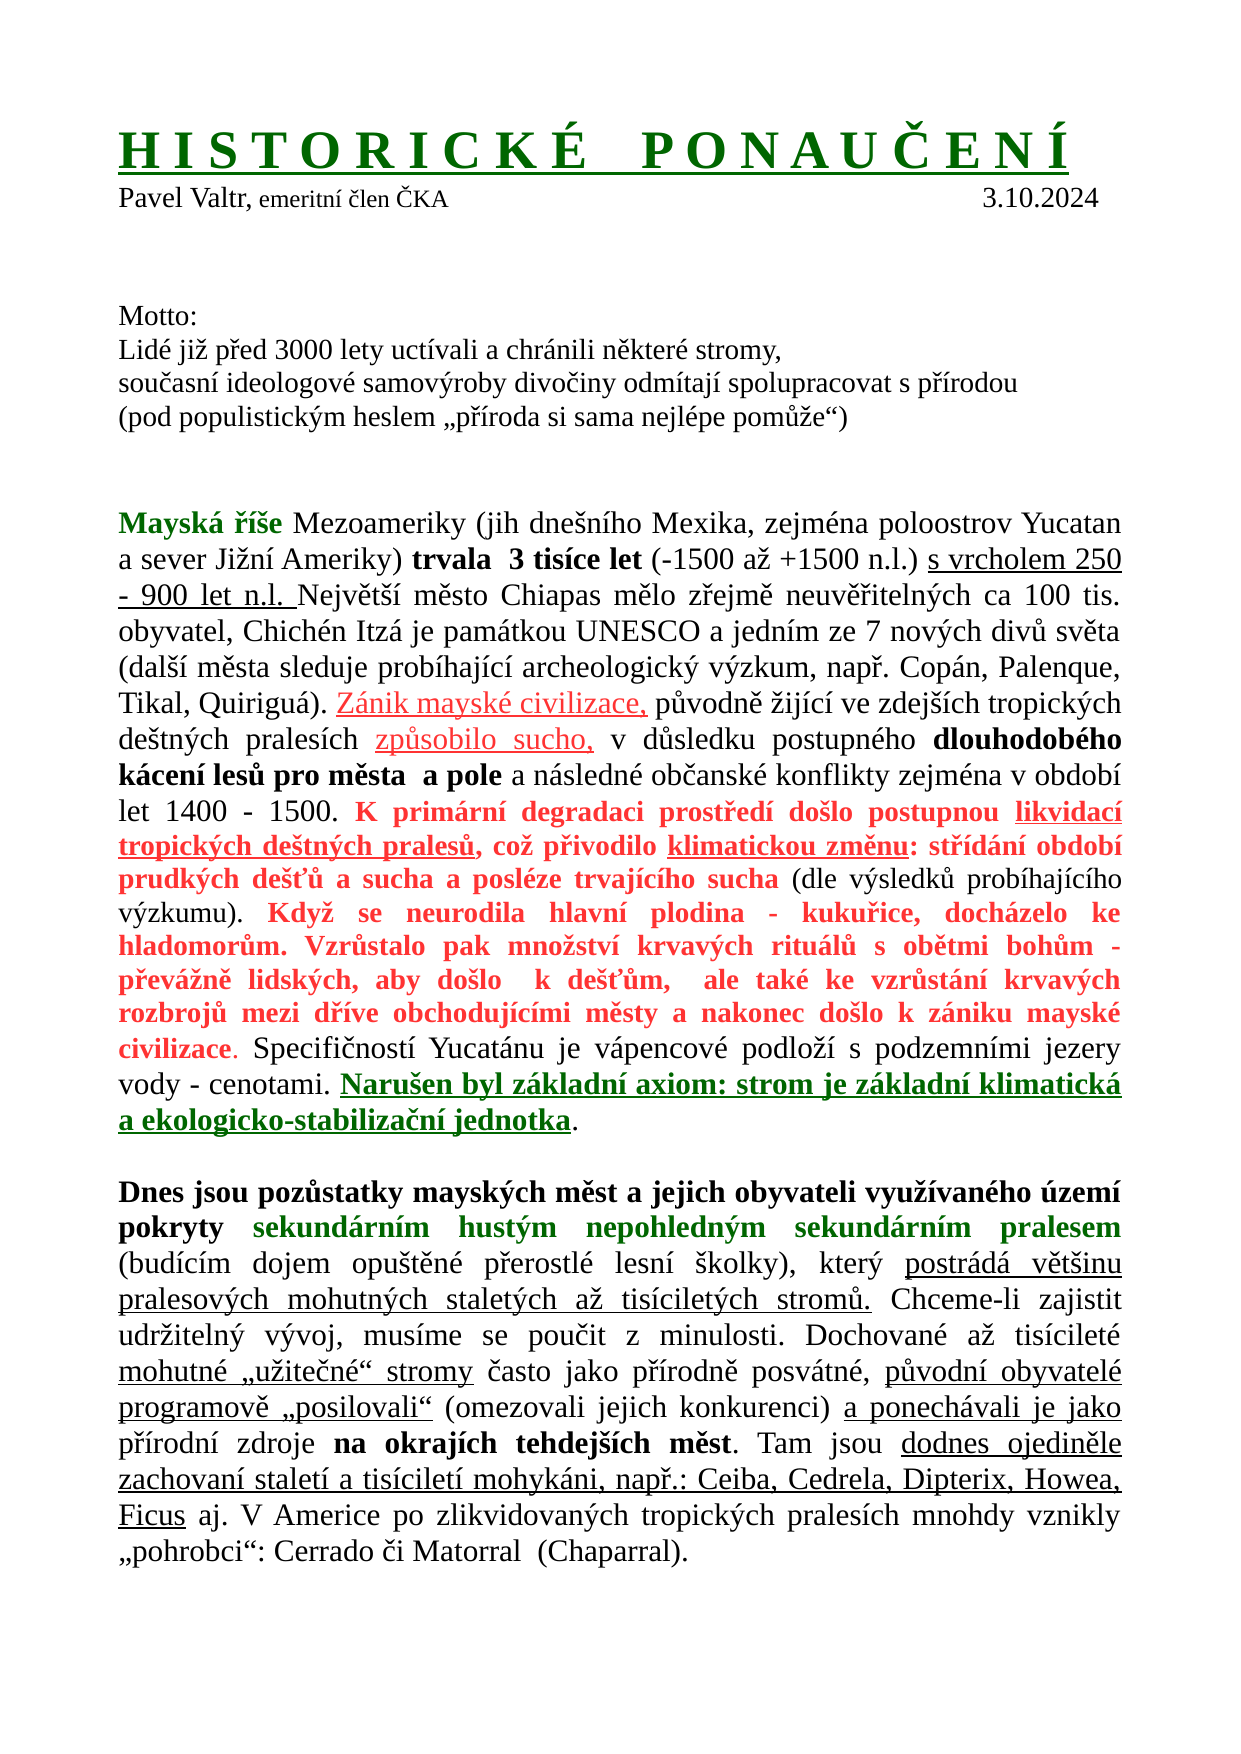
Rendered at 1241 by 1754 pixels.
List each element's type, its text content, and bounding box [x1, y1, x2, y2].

text Dnes jsou pozůstatky mayských měst a jejich obyvateli využívaného území pokryty sekundárním hustým nepohledným sekundárním pralesem (budícím dojem opuštěné přerostlé lesní školky), který postrádá většinu pralesových mohutných staletých až tisíciletých stromů. Chceme-li zajistit udržitelný vývoj, musíme se poučit z minulosti. Dochované až tisícileté mohutné „užitečné“ stromy často jako přírodně posvátné, původní obyvatelé programově „posilovali“ (omezovali jejich konkurenci) a ponechávali je jako přírodní zdroje na okrajích tehdejších měst. Tam jsou dodnes ojediněle zachovaní staletí a tisíciletí mohykáni, např.: Ceiba, Cedrela, Dipterix, Howea, [118, 1173, 1122, 1491]
text (pod populistickým heslem „příroda si sama nejlépe pomůže“) [118, 399, 1122, 432]
text Ficus aj. V Americe po zlikvidovaných tropických pralesích mnohdy vznikly „pohrobci“: Cerrado či Matorral (Chaparral). [118, 1493, 1122, 1568]
text současní ideologové samovýroby divočiny odmítají spolupracovat s přírodou [118, 365, 1122, 399]
text Lidé již před 3000 lety uctívali a chránili některé stromy, [118, 332, 1122, 365]
text Mayská říše Mezoameriky (jih dnešního Mexika, zejména poloostrov Yucatan a sever Jižní Ameriky) trvala 3 tisíce let (-1500 až +1500 n.l.) s vrcholem 250 - 900 let n.l. Největší město Chiapas mělo zřejmě neuvěřitelných ca 100 tis. obyvatel, Chichén Itzá je památkou UNESCO a jedním ze 7 nových divů světa (další města sleduje probíhající archeologický výzkum, např. Copán, Palenque, Tikal, Quiriguá). Zánik mayské civilizace, původně žijící ve zdejších tropických deštných pralesích způsobilo sucho, v důsledku postupného dlouhodobého kácení lesů pro města a pole a následné občanské konflikty zejména v období let 1400 - 1500. K primární degradaci prostředí došlo postupnou likvidací tropických deštných pralesů, což přivodilo klimatickou změnu: střídání období prudkých dešťů a sucha a posléze trvajícího sucha (dle výsledků probíhajícího výzkumu). Když se neurodila hlavní plodina - kukuřice, docházelo ke hladomorům. Vzrůstalo pak množství krvavých rituálů s obětmi bohům - převážně lidských, aby došlo k dešťům, ale také ke vzrůstání krvavých rozbrojů mezi dříve obchodujícími městy a nakonec došlo k zániku mayské civilizace. Specifičností Yucatánu je vápencové podloží s podzemními jezery vody - cenotami. Narušen byl základní axiom: strom je základní klimatická a ekologicko-stabilizační jednotka. [118, 504, 1122, 1137]
text Motto: [118, 298, 1122, 332]
text Pavel Valtr, emeritní člen ČKA 3.10.2024 [118, 180, 1122, 214]
text H I S T O R I C K É P O N A U Č E N Í [118, 118, 1122, 180]
